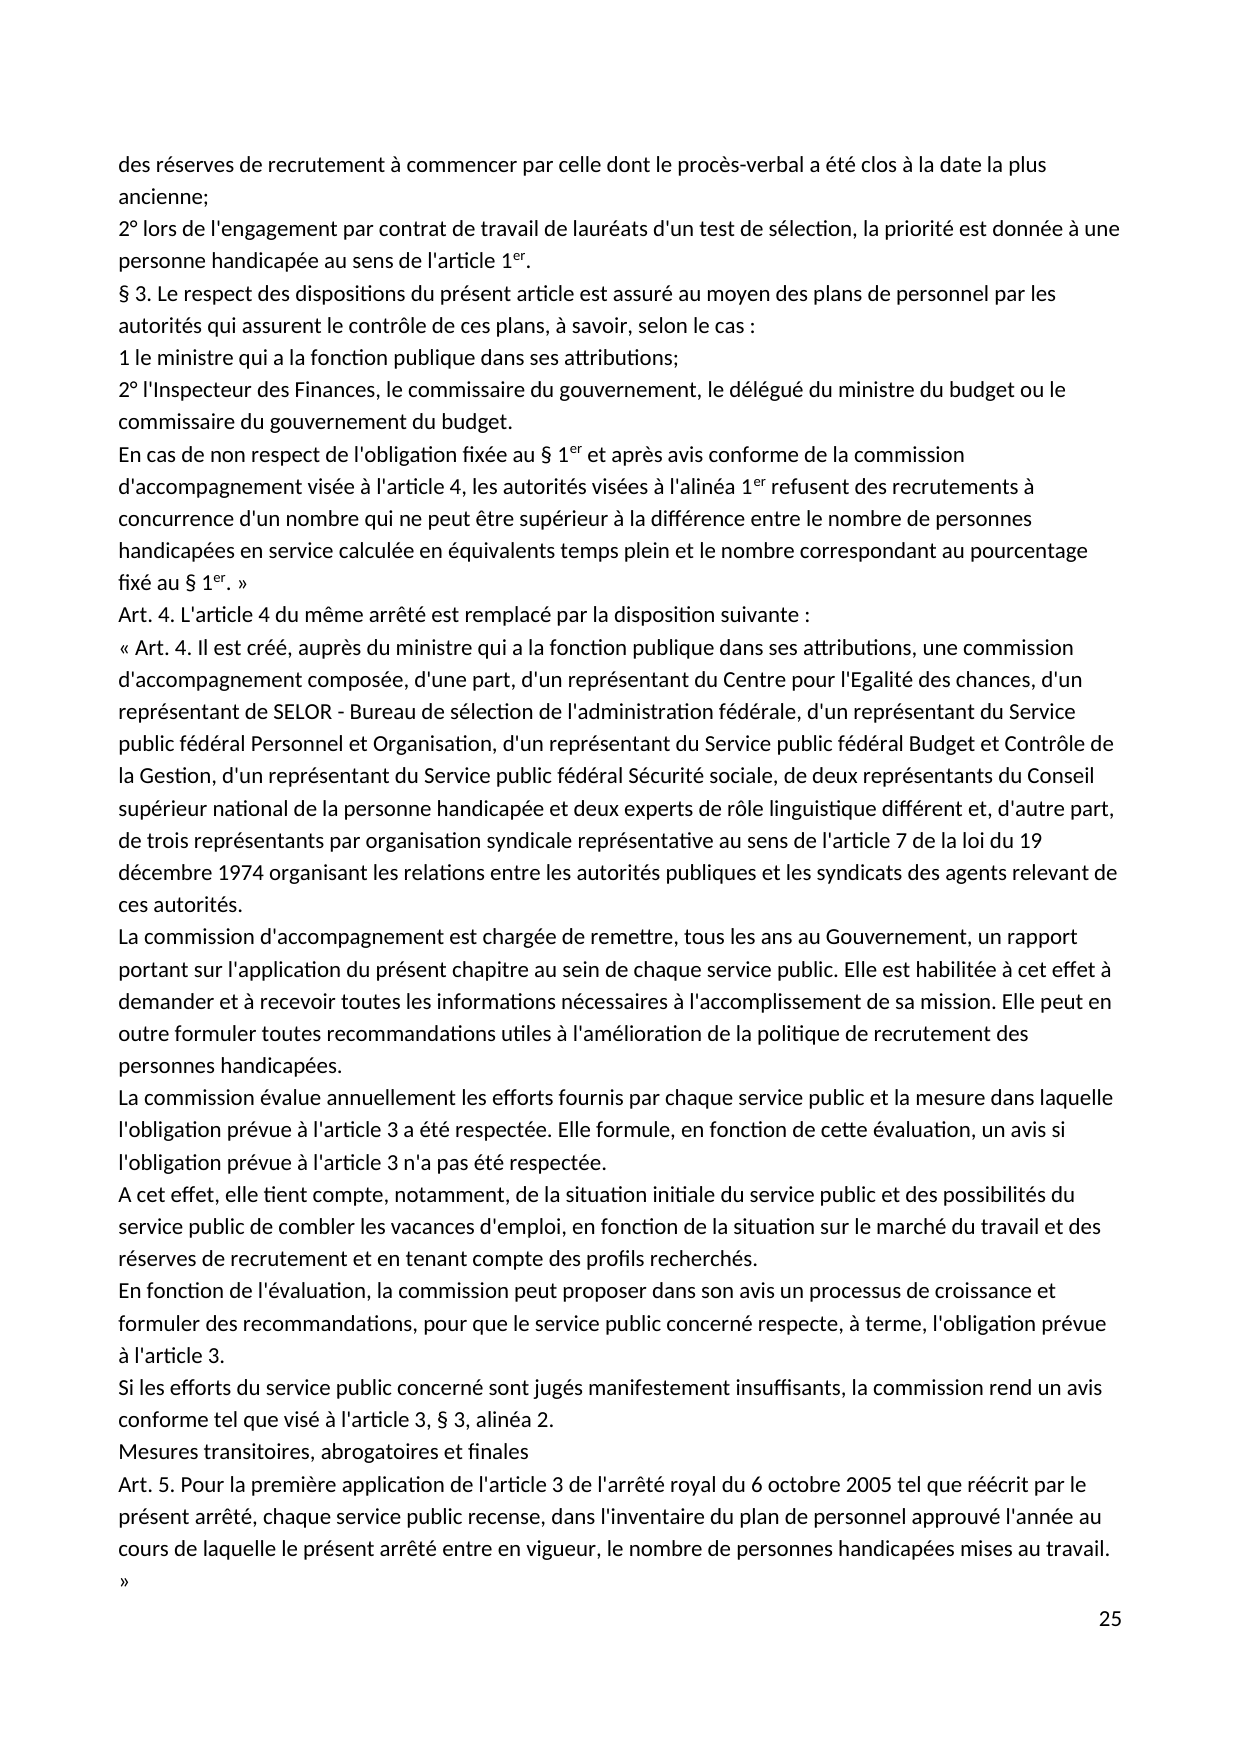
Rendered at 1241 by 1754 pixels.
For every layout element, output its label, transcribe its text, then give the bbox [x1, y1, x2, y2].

text des réserves de recrutement à commencer par celle dont le procès-verbal a été clos à la date la plus ancienne; 2° lors de l'engagement par contrat de travail de lauréats d'un test de sélection, la priorité est donnée à une personne handicapée au sens de l'article 1er. § 3. Le respect des dispositions du présent article est assuré au moyen des plans de personnel par les autorités qui assurent le contrôle de ces plans, à savoir, selon le cas : 1 le ministre qui a la fonction publique dans ses attributions; 2° l'Inspecteur des Finances, le commissaire du gouvernement, le délégué du ministre du budget ou le commissaire du gouvernement du budget. En cas de non respect de l'obligation fixée au § 1er et après avis conforme de la commission d'accompagnement visée à l'article 4, les autorités visées à l'alinéa 1er refusent des recrutements à concurrence d'un nombre qui ne peut être supérieur à la différence entre le nombre de personnes handicapées en service calculée en équivalents temps plein et le nombre correspondant au pourcentage fixé au § 1er. » Art. 4. L'article 4 du même arrêté est remplacé par la disposition suivante : « Art. 4. Il est créé, auprès du ministre qui a la fonction publique dans ses attributions, une commission d'accompagnement composée, d'une part, d'un représentant du Centre pour l'Egalité des chances, d'un représentant de SELOR - Bureau de sélection de l'administration fédérale, d'un représentant du Service public fédéral Personnel et Organisation, d'un représentant du Service public fédéral Budget et Contrôle de la Gestion, d'un représentant du Service public fédéral Sécurité sociale, de deux représentants du Conseil supérieur national de la personne handicapée et deux experts de rôle linguistique différent et, d'autre part, de trois représentants par organisation syndicale représentative au sens de l'article 7 de la loi du 19 décembre 1974 organisant les relations entre les autorités publiques et les syndicats des agents relevant de ces autorités. La commission d'accompagnement est chargée de remettre, tous les ans au Gouvernement, un rapport portant sur l'application du présent chapitre au sein de chaque service public. Elle est habilitée à cet effet à demander et à recevoir toutes les informations nécessaires à l'accomplissement de sa mission. Elle peut en outre formuler toutes recommandations utiles à l'amélioration de la politique de recrutement des personnes handicapées. La commission évalue annuellement les efforts fournis par chaque service public et la mesure dans laquelle l'obligation prévue à l'article 3 a été respectée. Elle formule, en fonction de cette évaluation, un avis si l'obligation prévue à l'article 3 n'a pas été respectée. A cet effet, elle tient compte, notamment, de la situation initiale du service public et des possibilités du service public de combler les vacances d'emploi, en fonction de la situation sur le marché du travail et des réserves de recrutement et en tenant compte des profils recherchés. En fonction de l'évaluation, la commission peut proposer dans son avis un processus de croissance et formuler des recommandations, pour que le service public concerné respecte, à terme, l'obligation prévue à l'article 3. Si les efforts du service public concerné sont jugés manifestement insuffisants, la commission rend un avis conforme tel que visé à l'article 3, § 3, alinéa 2. Mesures transitoires, abrogatoires et finales Art. 5. Pour la première application de l'article 3 de l'arrêté royal du 6 octobre 2005 tel que réécrit par le présent arrêté, chaque service public recense, dans l'inventaire du plan de personnel approuvé l'année au cours de laquelle le présent arrêté entre en vigueur, le nombre de personnes handicapées mises au travail. » [118, 150, 1122, 1594]
